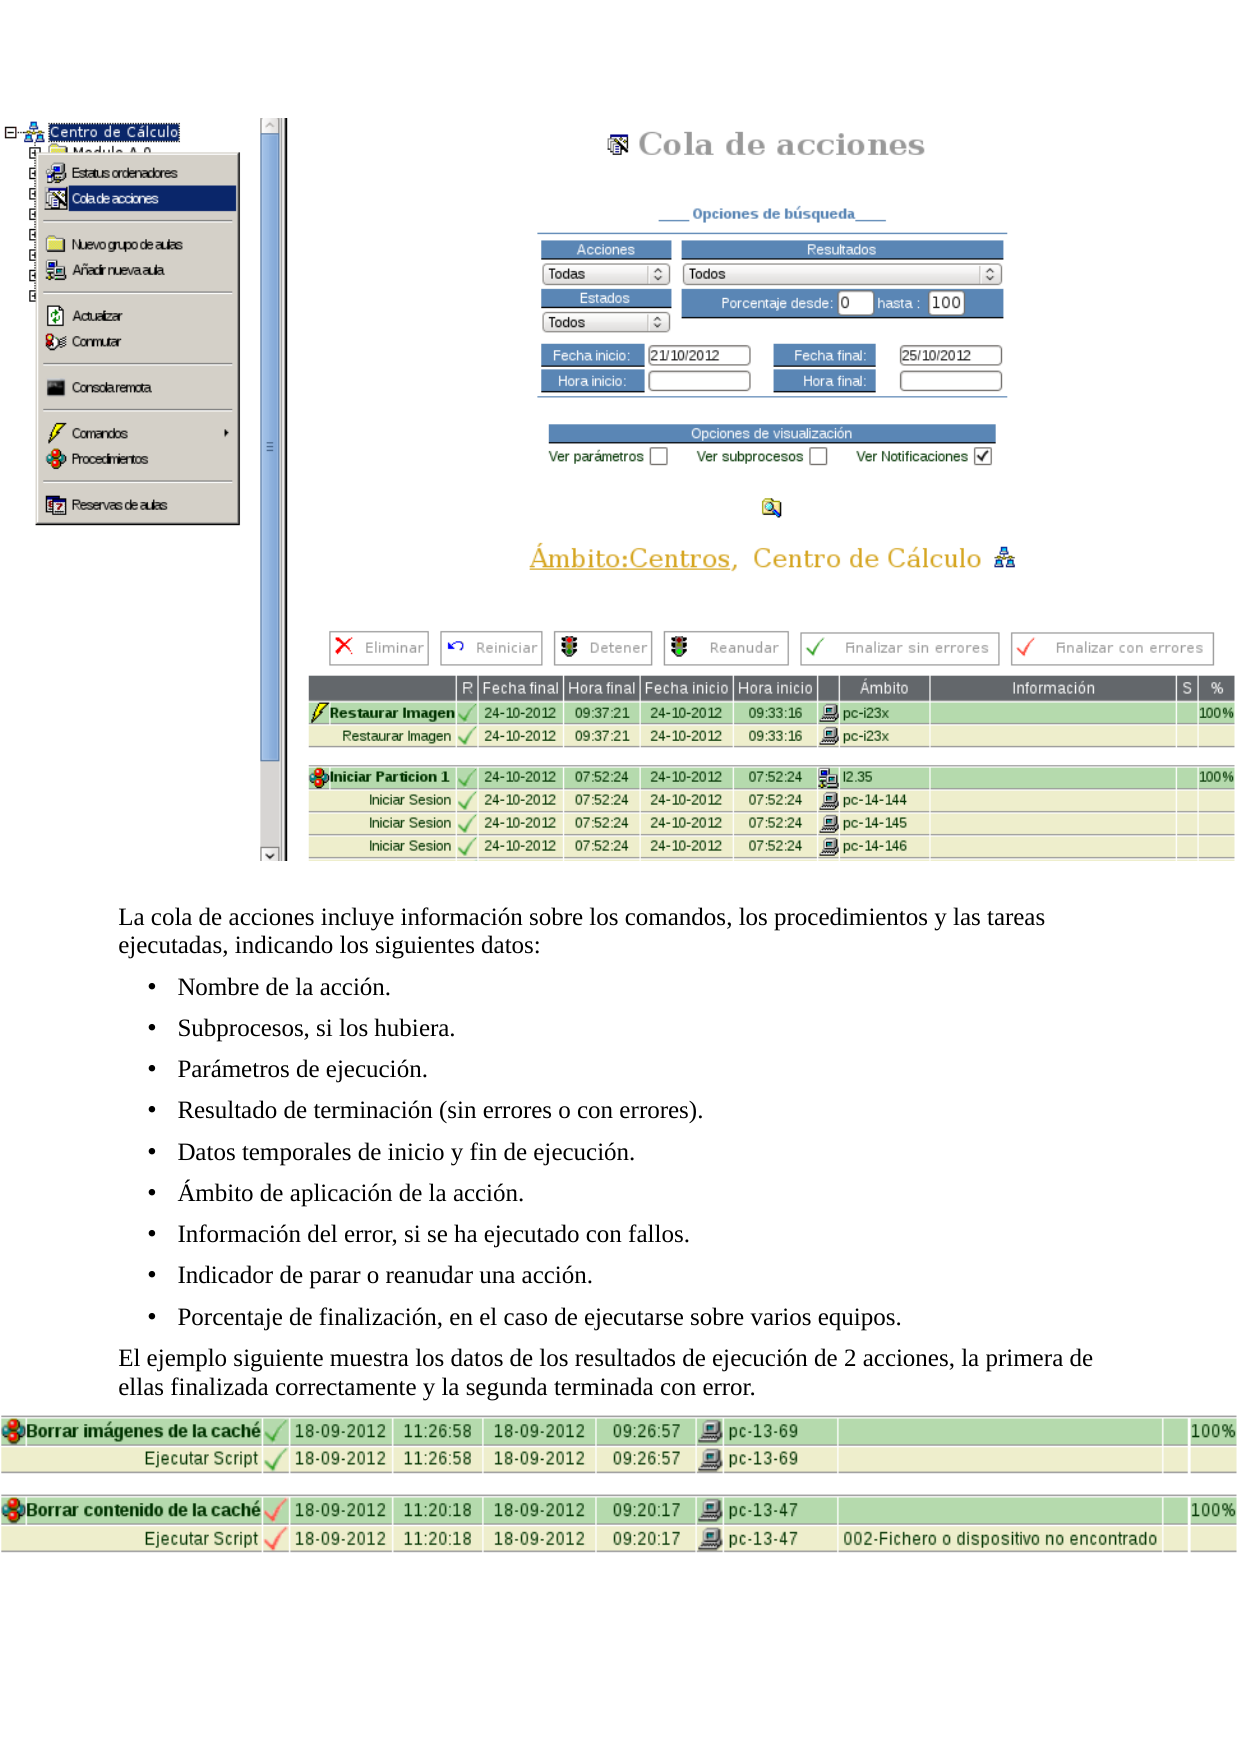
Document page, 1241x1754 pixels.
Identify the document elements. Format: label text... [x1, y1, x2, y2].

list Ámbito de aplicación de la acción. [148, 1178, 1122, 1207]
list Indicador de parar o reanudar una acción. [148, 1261, 1122, 1289]
list Información del error, si se ha ejecutado con fallos. [148, 1219, 1122, 1248]
list Nombre de la acción. [148, 972, 1122, 1001]
list Porcentaje de finalización, en el caso de ejecutarse sobre varios equipos. [148, 1302, 1122, 1331]
text El ejemplo siguiente muestra los datos de los resultados de ejecución de 2 acciones, la primera de ellas finalizada correctamente y la segunda terminada con error. [118, 1343, 1122, 1401]
text La cola de acciones incluye información sobre los comandos, los procedimientos y las tareas ejecutadas, indicando los siguientes datos: [118, 902, 1122, 959]
list Datos temporales de inicio y fin de ejecución. [148, 1137, 1122, 1166]
list Subprocesos, si los hubiera. [148, 1013, 1122, 1042]
list Resultado de terminación (sin errores o con errores). [148, 1096, 1122, 1124]
list Parámetros de ejecución. [148, 1054, 1122, 1083]
